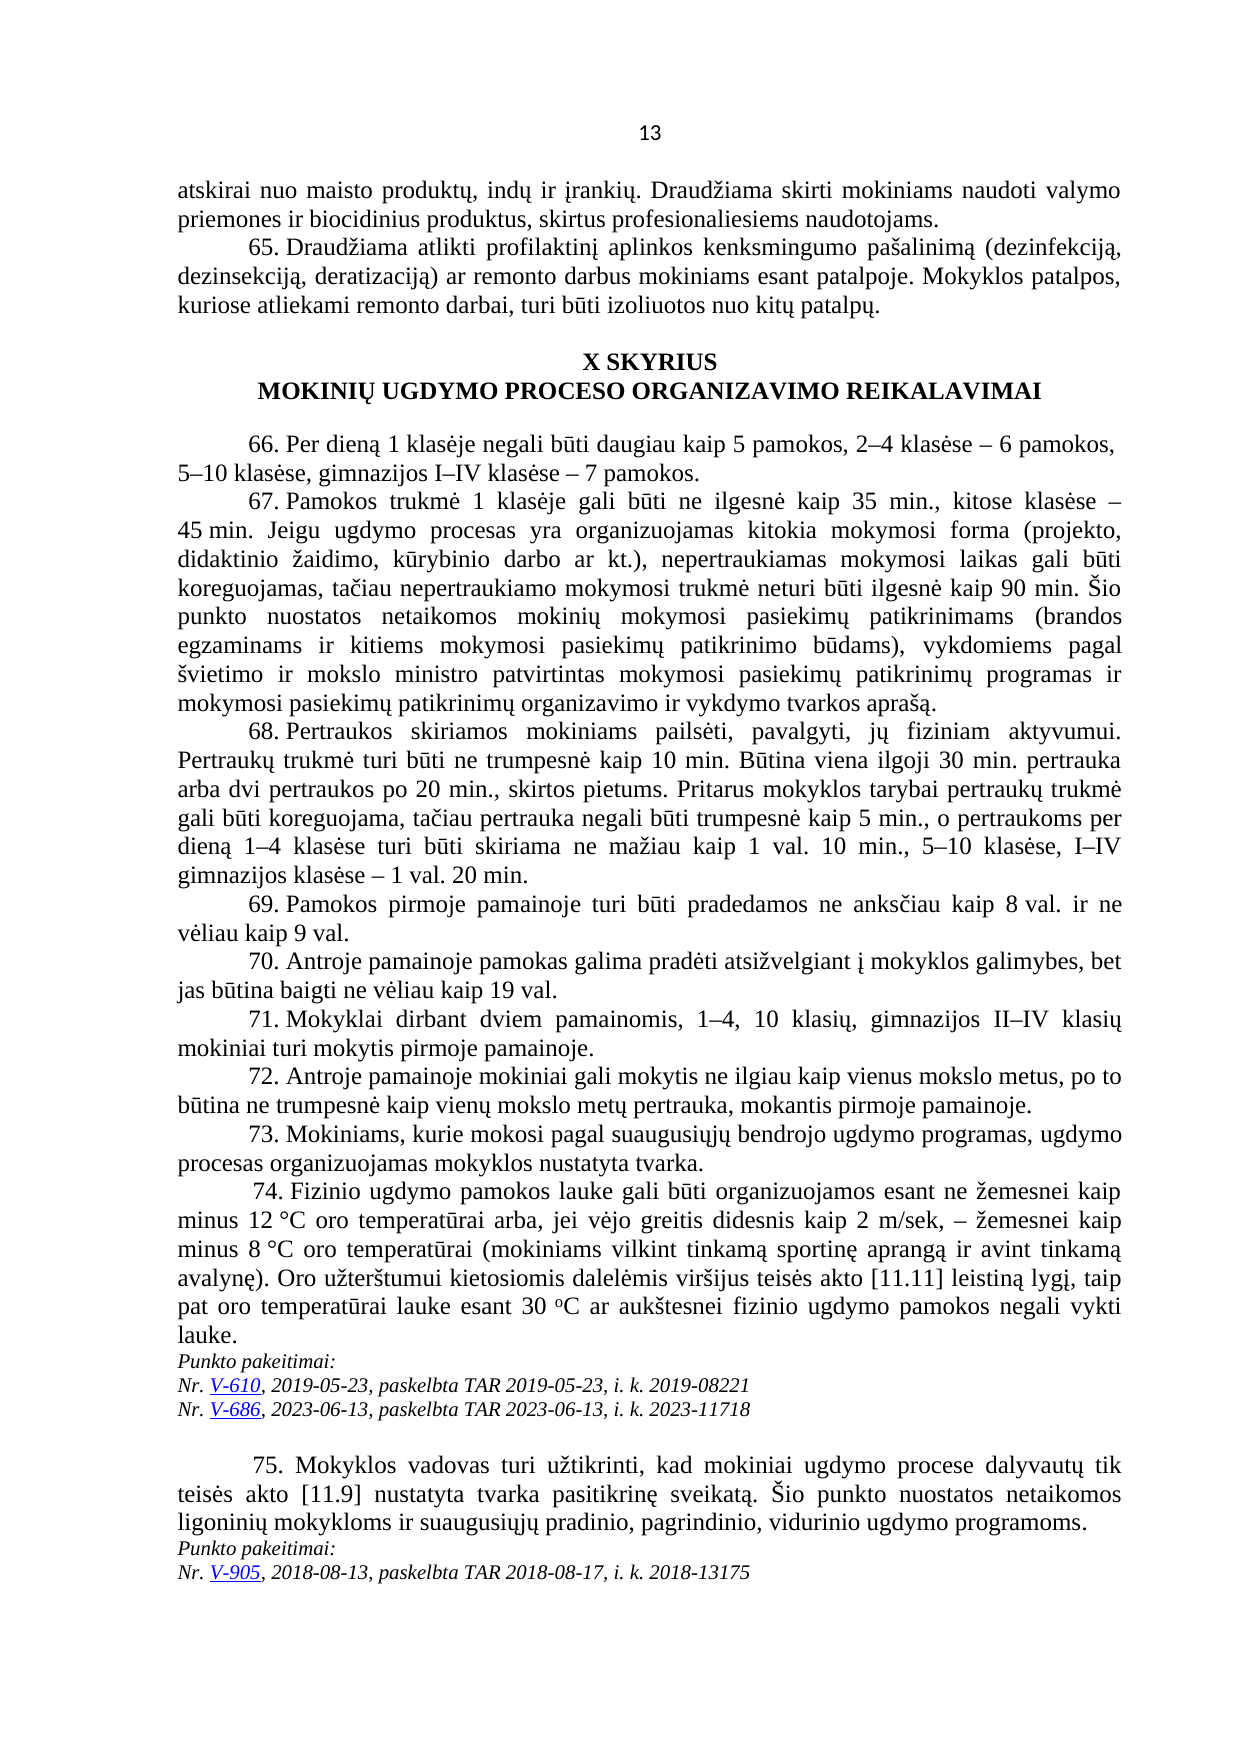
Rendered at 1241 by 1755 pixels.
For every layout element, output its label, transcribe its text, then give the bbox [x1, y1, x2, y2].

text Nr. V-905, 2018-08-13, paskelbta TAR 2018-08-17, i. k. 2018-13175 [177, 1560, 1122, 1584]
text Nr. V-610, 2019-05-23, paskelbta TAR 2019-05-23, i. k. 2019-08221 [177, 1373, 1122, 1397]
text 71. Mokyklai dirbant dviem pamainomis, 1–4, 10 klasių, gimnazijos II–IV klasių mokiniai turi mokytis pirmoje pamainoje. [177, 1004, 1122, 1061]
text 68. Pertraukos skiriamos mokiniams pailsėti, pavalgyti, jų fiziniam aktyvumui. Pertraukų trukmė turi būti ne trumpesnė kaip 10 min. Būtina viena ilgoji 30 min. pertrauka arba dvi pertraukos po 20 min., skirtos pietums. Pritarus mokyklos tarybai pertraukų trukmė gali būti koreguojama, tačiau pertrauka negali būti trumpesnė kaip 5 min., o pertraukoms per dieną 1–4 klasėse turi būti skiriama ne mažiau kaip 1 val. 10 min., 5–10 klasėse, I–IV gimnazijos klasėse – 1 val. 20 min. [177, 716, 1122, 889]
text MOKINIŲ UGDYMO PROCESO ORGANIZAVIMO REIKALAVIMAI [177, 376, 1122, 405]
text 65. Draudžiama atlikti profilaktinį aplinkos kenksmingumo pašalinimą (dezinfekciją, dezinsekciją, deratizaciją) ar remonto darbus mokiniams esant patalpoje. Mokyklos patalpos, kuriose atliekami remonto darbai, turi būti izoliuotos nuo kitų patalpų. [177, 232, 1122, 319]
text atskirai nuo maisto produktų, indų ir įrankių. Draudžiama skirti mokiniams naudoti valymo priemones ir biocidinius produktus, skirtus profesionaliesiems naudotojams. [177, 175, 1122, 232]
text 74. Fizinio ugdymo pamokos lauke gali būti organizuojamos esant ne žemesnei kaip minus 12 °C oro temperatūrai arba, jei vėjo greitis didesnis kaip 2 m/sek, – žemesnei kaip minus 8 °C oro temperatūrai (mokiniams vilkint tinkamą sportinę aprangą ir avint tinkamą avalynę). Oro užterštumui kietosiomis dalelėmis viršijus teisės akto [11.11] leistiną lygį, taip pat oro temperatūrai lauke esant 30 oC ar aukštesnei fizinio ugdymo pamokos negali vykti lauke. [177, 1176, 1122, 1349]
text 75. Mokyklos vadovas turi užtikrinti, kad mokiniai ugdymo procese dalyvautų tik teisės akto [11.9] nustatyta tvarka pasitikrinę sveikatą. Šio punkto nuostatos netaikomos ligoninių mokykloms ir suaugusiųjų pradinio, pagrindinio, vidurinio ugdymo programoms. [177, 1450, 1122, 1536]
text Punkto pakeitimai: [177, 1536, 1122, 1560]
text 73. Mokiniams, kurie mokosi pagal suaugusiųjų bendrojo ugdymo programas, ugdymo procesas organizuojamas mokyklos nustatyta tvarka. [177, 1119, 1122, 1176]
text 69. Pamokos pirmoje pamainoje turi būti pradedamos ne anksčiau kaip 8 val. ir ne vėliau kaip 9 val. [177, 889, 1122, 946]
text X SKYRIUS [177, 347, 1122, 376]
text Nr. V-686, 2023-06-13, paskelbta TAR 2023-06-13, i. k. 2023-11718 [177, 1397, 1122, 1421]
text Punkto pakeitimai: [177, 1349, 1122, 1373]
text 67. Pamokos trukmė 1 klasėje gali būti ne ilgesnė kaip 35 min., kitose klasėse – 45 min. Jeigu ugdymo procesas yra organizuojamas kitokia mokymosi forma (projekto, didaktinio žaidimo, kūrybinio darbo ar kt.), nepertraukiamas mokymosi laikas gali būti koreguojamas, tačiau nepertraukiamo mokymosi trukmė neturi būti ilgesnė kaip 90 min. Šio punkto nuostatos netaikomos mokinių mokymosi pasiekimų patikrinimams (brandos egzaminams ir kitiems mokymosi pasiekimų patikrinimo būdams), vykdomiems pagal švietimo ir mokslo ministro patvirtintas mokymosi pasiekimų patikrinimų programas ir mokymosi pasiekimų patikrinimų organizavimo ir vykdymo tvarkos aprašą. [177, 486, 1122, 716]
text 70. Antroje pamainoje pamokas galima pradėti atsižvelgiant į mokyklos galimybes, bet jas būtina baigti ne vėliau kaip 19 val. [177, 946, 1122, 1004]
text 72. Antroje pamainoje mokiniai gali mokytis ne ilgiau kaip vienus mokslo metus, po to būtina ne trumpesnė kaip vienų mokslo metų pertrauka, mokantis pirmoje pamainoje. [177, 1061, 1122, 1119]
text 66. Per dieną 1 klasėje negali būti daugiau kaip 5 pamokos, 2–4 klasėse – 6 pamokos, 5–10 klasėse, gimnazijos I–IV klasėse – 7 pamokos. [177, 429, 1122, 486]
